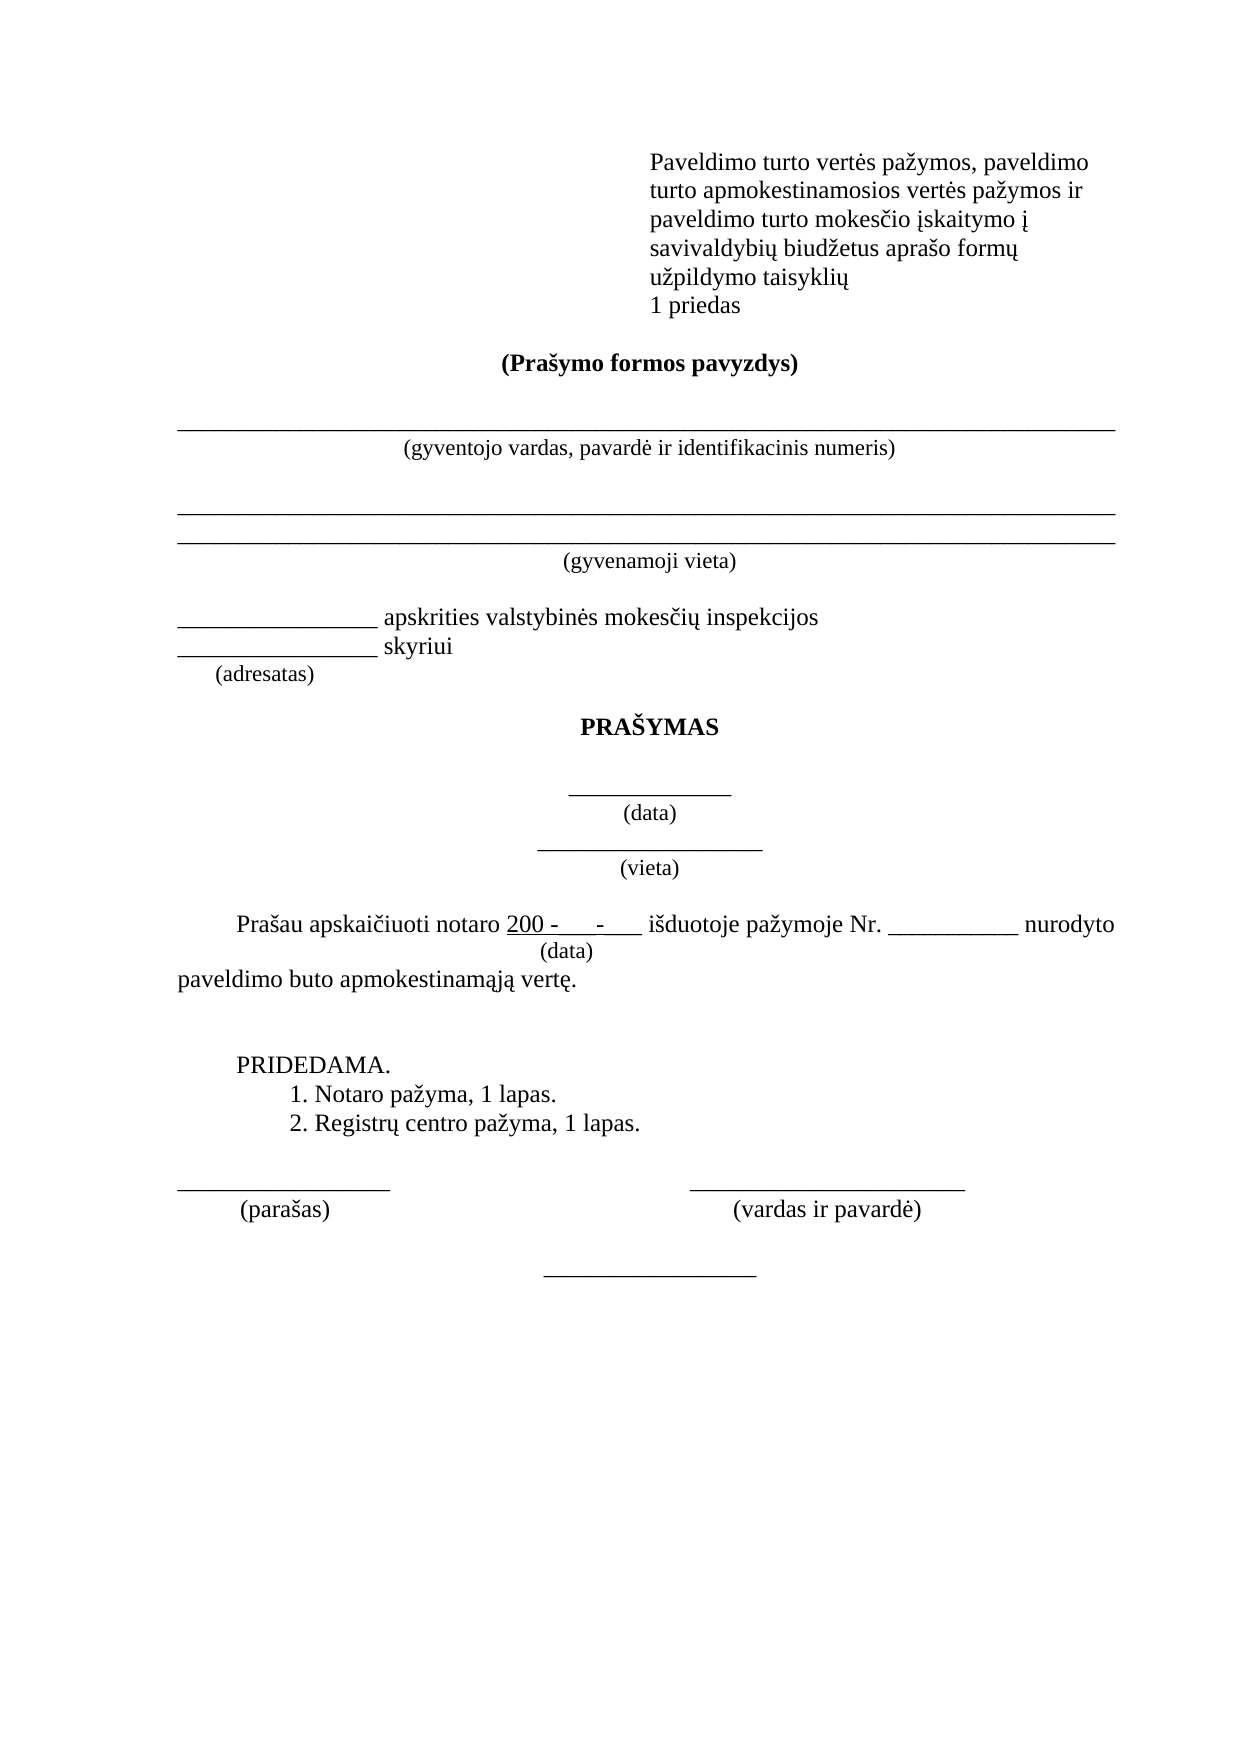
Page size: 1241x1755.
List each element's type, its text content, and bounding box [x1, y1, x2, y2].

text (data) [177, 798, 1122, 825]
text (Prašymo formos pavyzdys) [177, 348, 1122, 377]
text (adresatas) [215, 659, 1122, 686]
text _ [177, 406, 1122, 434]
text (gyventojo vardas, pavardė ir identifikacinis numeris) [177, 434, 1122, 461]
text _____________ [177, 770, 1122, 798]
text (data) [540, 937, 1122, 964]
text (gyvenamoji vieta) [177, 547, 1122, 573]
text 2. Registrų centro pažyma, 1 lapas. [289, 1108, 1122, 1136]
text (parašas) (vardas ir pavardė) [240, 1194, 1122, 1223]
text _ [177, 489, 1122, 518]
text ________________ apskrities valstybinės mokesčių inspekcijos [177, 602, 1122, 631]
text 1 priedas [649, 291, 1122, 319]
text _________________ [177, 1251, 1122, 1280]
text _ [177, 518, 1122, 547]
text Paveldimo turto vertės pažymos, paveldimo turto apmokestinamosios vertės pažymos ir paveldimo turto mokesčio įskaitymo į savivaldybių biudžetus aprašo formų užpildymo taisyklių [649, 147, 1122, 291]
text 1. Notaro pažyma, 1 lapas. [289, 1079, 1122, 1108]
text (vieta) [177, 854, 1122, 880]
text paveldimo buto apmokestinamąją vertę. [177, 964, 1122, 993]
text ________________ skyriui [177, 631, 1122, 659]
text _________________ ______________________ [177, 1165, 1122, 1194]
text PRIDEDAMA. [177, 1050, 1122, 1079]
text PRAŠYMAS [177, 712, 1122, 741]
text __________________ [177, 825, 1122, 854]
text Prašau apskaičiuoti notaro 200 -___-___ išduotoje pažymoje Nr. nurodyto [177, 909, 1122, 937]
